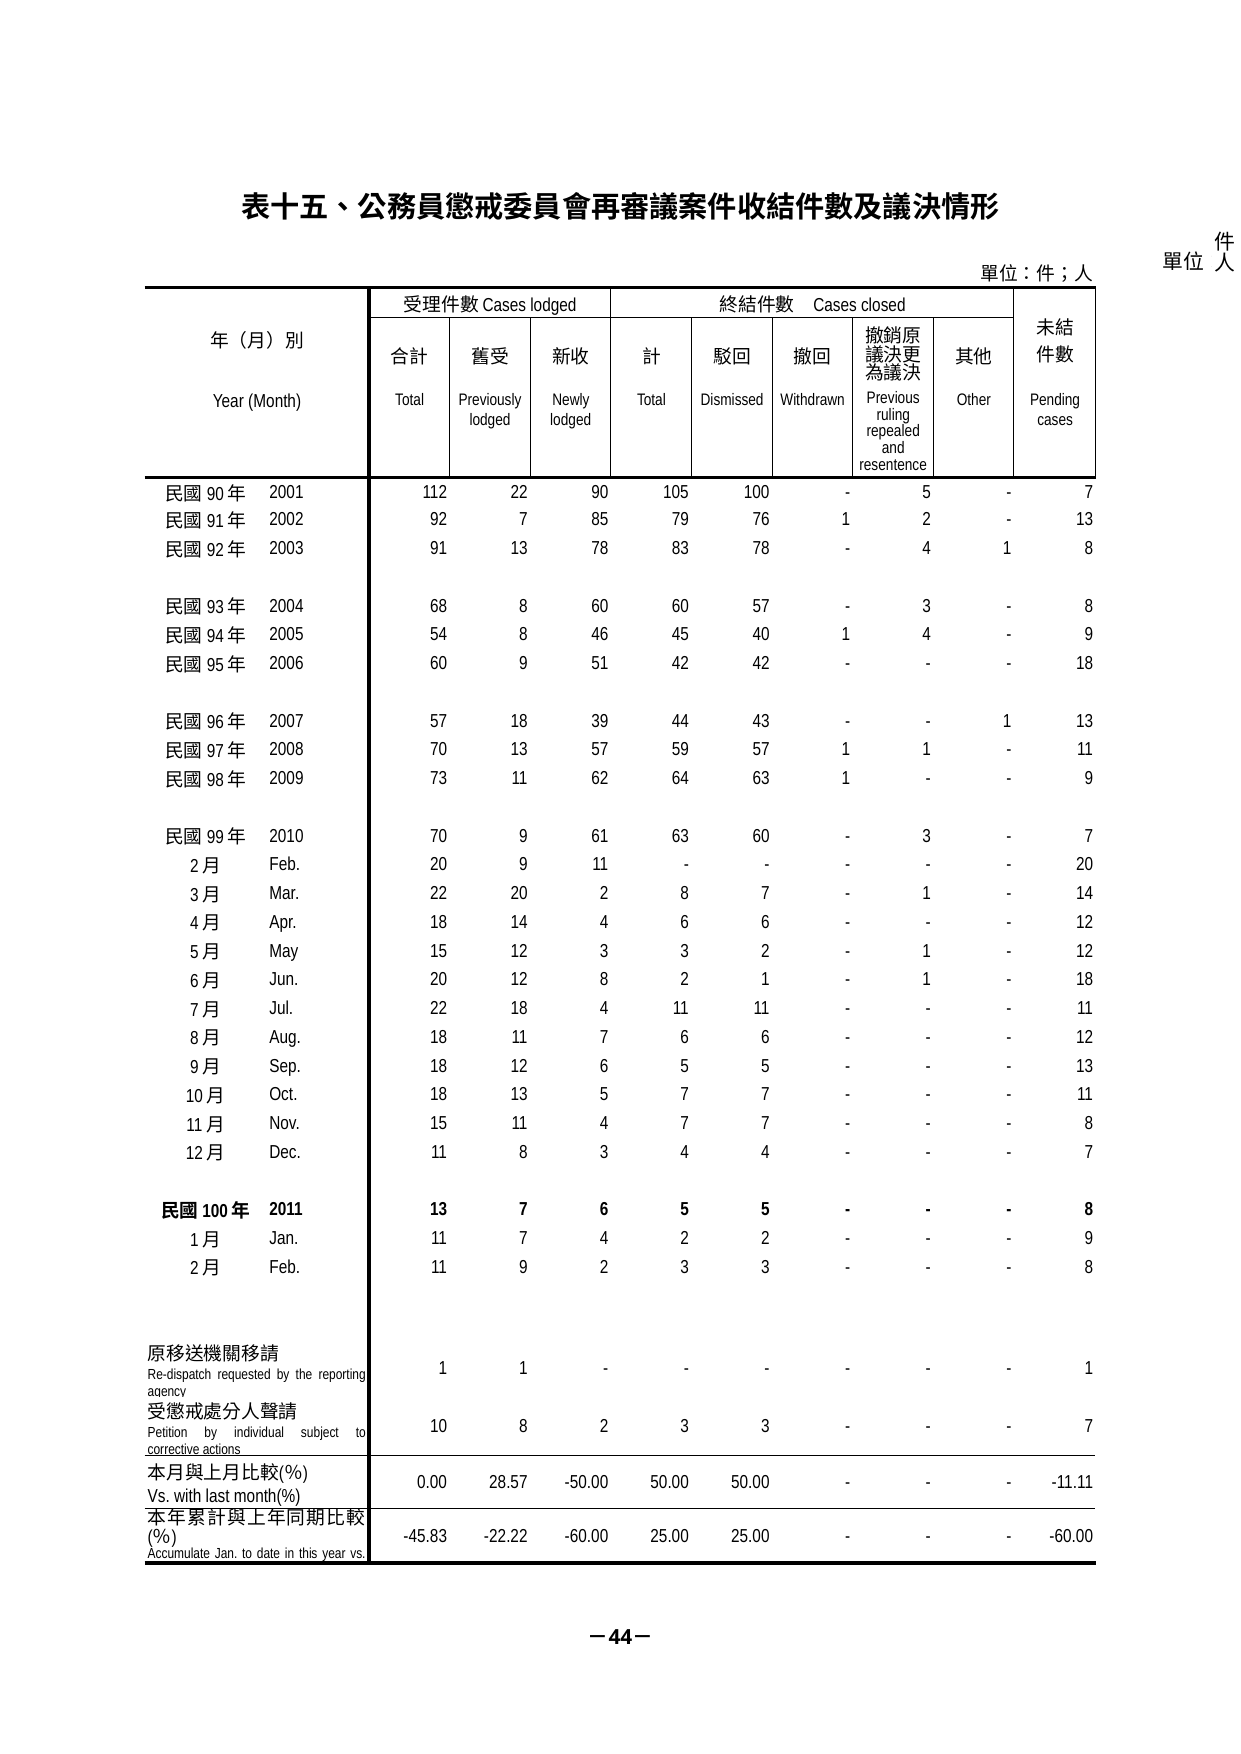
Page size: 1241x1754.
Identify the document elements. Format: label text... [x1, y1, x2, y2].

table_cell 13 [450, 1080, 530, 1108]
table_cell - [772, 1109, 853, 1137]
table_cell 40 [691, 620, 772, 648]
table_cell 9 [450, 850, 530, 878]
table_cell 2007 [266, 706, 367, 735]
table_cell [450, 562, 530, 591]
table_cell [772, 1166, 853, 1195]
table_cell [691, 562, 772, 591]
table_cell - [772, 706, 853, 735]
table_cell [933, 677, 1014, 706]
table_cell [371, 562, 449, 591]
table_cell 2003 [266, 534, 367, 562]
table_cell 18 [371, 1022, 449, 1051]
text 單位：件；人 [148, 259, 1092, 286]
table_cell 28.57 [450, 1456, 530, 1508]
table_cell 10 [371, 1397, 449, 1455]
table_cell 13 [1014, 706, 1096, 735]
table_cell 9月 [145, 1051, 266, 1080]
table_cell - [933, 764, 1014, 792]
table_cell [1014, 677, 1096, 706]
table_cell - [853, 764, 933, 792]
table_cell Feb. [266, 850, 367, 878]
table_cell - [772, 1397, 853, 1455]
table_cell - [772, 1252, 853, 1281]
table_cell 2 [853, 505, 933, 533]
table_cell [853, 1281, 933, 1310]
table_cell - [772, 965, 853, 993]
table_cell - [772, 879, 853, 907]
table_cell 本年累計與上年同期比較(％) Accumulate Jan. to date in this year vs. last year (%) [145, 1509, 367, 1561]
table_cell 民國 92年 [145, 534, 266, 562]
table_cell 2004 [266, 591, 367, 620]
table_cell 1 [772, 735, 853, 763]
table_cell 2010 [266, 821, 367, 850]
table_cell [772, 1310, 853, 1338]
table_cell 13 [450, 534, 530, 562]
table_cell [266, 562, 367, 591]
table_cell 92 [371, 505, 449, 533]
table_cell [611, 562, 691, 591]
table_cell 20 [450, 879, 530, 907]
table_cell 1 [371, 1339, 449, 1397]
table_cell 12 [450, 965, 530, 993]
table_cell - [853, 1080, 933, 1108]
table_cell 7 [1014, 479, 1096, 505]
table_cell 1 [853, 965, 933, 993]
table_cell 20 [1014, 850, 1096, 878]
table_cell [691, 1166, 772, 1195]
table_cell 100 [691, 479, 772, 505]
table_cell 5 [611, 1195, 691, 1223]
table_cell [772, 677, 853, 706]
table_cell [371, 1281, 449, 1310]
table_cell [933, 1310, 1014, 1338]
table_cell 7 [1014, 1397, 1096, 1455]
table_cell - [853, 1051, 933, 1080]
table_cell [530, 1281, 611, 1310]
table_cell 9 [1014, 764, 1096, 792]
table_cell 撤回 [773, 318, 852, 390]
table_cell 3 [691, 1397, 772, 1455]
table_header 年（月）別 [145, 289, 367, 390]
table_cell 8 [450, 1137, 530, 1166]
table_cell 民國 93年 [145, 591, 266, 620]
table_cell 10月 [145, 1080, 266, 1108]
table_cell 12 [1014, 907, 1096, 936]
table_cell 4 [611, 1137, 691, 1166]
table_cell -11.11 [1014, 1455, 1096, 1508]
table_cell 13 [1014, 1051, 1096, 1080]
table_cell Dec. [266, 1137, 367, 1166]
table_cell 64 [611, 764, 691, 792]
table_cell [145, 792, 266, 821]
table_cell 9 [450, 821, 530, 850]
table_cell 7 [450, 505, 530, 533]
table_cell 駁回 [692, 318, 772, 390]
table_cell 70 [371, 735, 449, 763]
table_cell - [772, 1195, 853, 1223]
table_cell 民國 95年 [145, 649, 266, 677]
table_header 未結 件數 [1014, 289, 1095, 390]
table_cell - [933, 821, 1014, 850]
table_cell 1 [1014, 1339, 1096, 1397]
table_cell 2 [530, 879, 611, 907]
table_cell 76 [691, 505, 772, 533]
table_cell - [772, 1509, 853, 1561]
table_cell 1 [933, 706, 1014, 735]
table_cell 7 [450, 1195, 530, 1223]
table_cell - [933, 907, 1014, 936]
table_cell - [933, 620, 1014, 648]
table_cell - [853, 994, 933, 1022]
table_cell 民國 90年 [145, 479, 266, 505]
table_cell [145, 562, 266, 591]
table_cell 43 [691, 706, 772, 735]
table_cell 4 [530, 994, 611, 1022]
table_cell - [933, 735, 1014, 763]
table_cell Previous ruling repealed and resentenced [853, 390, 933, 473]
table_cell [611, 677, 691, 706]
table_cell - [853, 706, 933, 735]
table_cell - [933, 1456, 1014, 1508]
table_cell 民國 96年 [145, 706, 266, 735]
table_cell 8 [1014, 591, 1096, 620]
table_cell 受懲戒處分人聲請 Petition by individual subject to corrective actions [145, 1397, 367, 1455]
table_cell - [853, 649, 933, 677]
table_cell - [772, 1339, 853, 1397]
table_cell 18 [450, 706, 530, 735]
table_cell 9 [1014, 1224, 1096, 1252]
table_cell 2009 [266, 764, 367, 792]
table_cell 18 [450, 994, 530, 1022]
table_cell 54 [371, 620, 449, 648]
table_cell - [933, 1195, 1014, 1223]
table_cell [145, 677, 266, 706]
table_cell - [853, 1224, 933, 1252]
table_cell - [933, 1397, 1014, 1455]
table_cell 2002 [266, 505, 367, 533]
table_cell 4 [530, 1224, 611, 1252]
table_cell 3 [611, 1397, 691, 1455]
table_cell 3 [530, 936, 611, 965]
table_cell [611, 792, 691, 821]
table_cell 12月 [145, 1137, 266, 1166]
table_cell 6 [611, 907, 691, 936]
table_cell [530, 1166, 611, 1195]
table_cell 2008 [266, 735, 367, 763]
table_cell - [691, 850, 772, 878]
table_cell 46 [530, 620, 611, 648]
table_cell 1 [772, 505, 853, 533]
table_cell 6 [530, 1195, 611, 1223]
table_cell [450, 1310, 530, 1338]
table_cell 舊受 [450, 318, 530, 390]
table_cell 7 [530, 1022, 611, 1051]
table_cell - [933, 1109, 1014, 1137]
table_cell Total [371, 390, 449, 473]
table_cell 7 [450, 1224, 530, 1252]
table_cell 2001 [266, 479, 367, 505]
table_cell Previously lodged [450, 390, 530, 473]
table_cell 83 [611, 534, 691, 562]
table_cell 78 [691, 534, 772, 562]
table_cell - [933, 479, 1014, 505]
table_cell 12 [450, 1051, 530, 1080]
table_cell - [933, 1137, 1014, 1166]
table_cell 3 [611, 1252, 691, 1281]
table_cell - [933, 994, 1014, 1022]
table_cell Other [934, 390, 1013, 473]
table_cell - [933, 1224, 1014, 1252]
table_cell [371, 1310, 449, 1338]
table_cell 85 [530, 505, 611, 533]
table_cell 1 [853, 879, 933, 907]
table_cell 民國 97年 [145, 735, 266, 763]
table_cell - [772, 936, 853, 965]
table_cell [1014, 792, 1096, 821]
table_cell [530, 562, 611, 591]
table_cell [266, 1166, 367, 1195]
table_cell Jun. [266, 965, 367, 993]
table_cell 3 [611, 936, 691, 965]
table_cell 8 [611, 879, 691, 907]
table_cell -50.00 [530, 1456, 611, 1508]
table_cell [772, 1281, 853, 1310]
table_cell [1014, 562, 1096, 591]
table_cell 18 [371, 907, 449, 936]
table_cell - [853, 1109, 933, 1137]
table_cell 11 [1014, 994, 1096, 1022]
table_cell [691, 1281, 772, 1310]
table_cell 13 [371, 1195, 449, 1223]
table_cell 2 [691, 936, 772, 965]
table_cell [450, 677, 530, 706]
table_cell 11 [691, 994, 772, 1022]
table_cell - [933, 1022, 1014, 1051]
table_cell [853, 677, 933, 706]
table_cell - [933, 649, 1014, 677]
table_cell 合計 [371, 318, 449, 390]
table_cell 2 [611, 965, 691, 993]
table_cell Mar. [266, 879, 367, 907]
table_cell 25.00 [691, 1509, 772, 1561]
table_cell 12 [450, 936, 530, 965]
table_cell 8 [1014, 1109, 1096, 1137]
table_cell 57 [691, 735, 772, 763]
table_cell [853, 562, 933, 591]
table_cell 原移送機關移請 Re-dispatch requested by the reporting agency [145, 1339, 367, 1397]
table_cell [530, 677, 611, 706]
table_cell [266, 677, 367, 706]
table_cell 20 [371, 965, 449, 993]
table_cell 2月 [145, 1252, 266, 1281]
table_cell 1 [450, 1339, 530, 1397]
table_cell 20 [371, 850, 449, 878]
table_cell Pending cases [1014, 390, 1095, 473]
table_cell 79 [611, 505, 691, 533]
table_cell 1 [772, 620, 853, 648]
table_cell 6月 [145, 965, 266, 993]
table_cell [933, 1281, 1014, 1310]
table_cell Jan. [266, 1224, 367, 1252]
table_cell [691, 677, 772, 706]
table_cell 39 [530, 706, 611, 735]
table_cell [933, 792, 1014, 821]
table_cell 11 [450, 1022, 530, 1051]
table_cell 民國 94年 [145, 620, 266, 648]
table_cell [266, 1281, 367, 1310]
table_cell 18 [1014, 649, 1096, 677]
table_cell 5 [691, 1051, 772, 1080]
table_cell - [772, 907, 853, 936]
table_cell 22 [371, 994, 449, 1022]
table_cell 3月 [145, 879, 266, 907]
table_cell 5 [691, 1195, 772, 1223]
table_cell 3 [530, 1137, 611, 1166]
table_cell 5 [530, 1080, 611, 1108]
table_cell 112 [371, 479, 449, 505]
table_cell -60.00 [1014, 1508, 1096, 1561]
table_cell - [933, 1339, 1014, 1397]
table_cell 8 [1014, 1195, 1096, 1223]
table_cell - [933, 850, 1014, 878]
table_cell [772, 562, 853, 591]
table_cell 22 [450, 479, 530, 505]
table_cell 61 [530, 821, 611, 850]
table_cell Apr. [266, 907, 367, 936]
table_cell Dismissed [692, 390, 772, 473]
table_cell [853, 1166, 933, 1195]
table_cell 50.00 [611, 1456, 691, 1508]
text 件人 [1212, 231, 1240, 274]
table_cell 60 [611, 591, 691, 620]
table_cell Newly lodged [531, 390, 610, 473]
table_cell - [933, 591, 1014, 620]
table_cell 民國 98年 [145, 764, 266, 792]
table_cell Jul. [266, 994, 367, 1022]
table_cell 11 [371, 1252, 449, 1281]
table_cell Aug. [266, 1022, 367, 1051]
table_cell [145, 1310, 266, 1338]
table_cell 2 [530, 1252, 611, 1281]
table_cell Nov. [266, 1109, 367, 1137]
table_cell - [933, 879, 1014, 907]
table_cell 1 [853, 936, 933, 965]
table_cell 1 [853, 735, 933, 763]
table_cell 2011 [266, 1195, 367, 1223]
table_cell - [772, 1224, 853, 1252]
text 單位： [1162, 245, 1212, 270]
table_cell - [933, 965, 1014, 993]
table_cell - [772, 1080, 853, 1108]
table_cell 民國 91年 [145, 505, 266, 533]
table_cell - [772, 1137, 853, 1166]
table_cell 18 [1014, 965, 1096, 993]
table_cell 13 [450, 735, 530, 763]
table_cell 4 [853, 620, 933, 648]
table_cell - [611, 850, 691, 878]
table_cell 11月 [145, 1109, 266, 1137]
table_cell -22.22 [450, 1509, 530, 1561]
table_cell 3 [691, 1252, 772, 1281]
table_cell - [772, 479, 853, 505]
table_cell [371, 792, 449, 821]
table_cell 4 [691, 1137, 772, 1166]
table_cell 9 [450, 649, 530, 677]
table_cell 4 [530, 907, 611, 936]
table_cell [145, 1166, 266, 1195]
table_cell 4 [853, 534, 933, 562]
table_cell Feb. [266, 1252, 367, 1281]
table_cell [1014, 1166, 1096, 1195]
table_cell 78 [530, 534, 611, 562]
table_cell 4月 [145, 907, 266, 936]
table_cell [853, 792, 933, 821]
table_cell 9 [450, 1252, 530, 1281]
table_cell [933, 1166, 1014, 1195]
table_cell - [933, 936, 1014, 965]
table_cell 1 [933, 534, 1014, 562]
table_cell 9 [1014, 620, 1096, 648]
table_cell 5 [611, 1051, 691, 1080]
table_cell 2 [691, 1224, 772, 1252]
table_cell 60 [530, 591, 611, 620]
table_cell [266, 1310, 367, 1338]
table_cell 3 [853, 821, 933, 850]
table_cell 73 [371, 764, 449, 792]
table_cell 8月 [145, 1022, 266, 1051]
table_cell 60 [691, 821, 772, 850]
table_cell - [853, 1456, 933, 1508]
table_cell 8 [450, 1397, 530, 1455]
table_cell 7 [611, 1109, 691, 1137]
table_cell 12 [1014, 1022, 1096, 1051]
table_cell 12 [1014, 936, 1096, 965]
table_cell [266, 792, 367, 821]
table_cell 2006 [266, 649, 367, 677]
table_cell 8 [1014, 1252, 1096, 1281]
table_cell 51 [530, 649, 611, 677]
table_cell 2 [611, 1224, 691, 1252]
text [1162, 270, 1240, 277]
table_cell - [933, 1051, 1014, 1080]
table_cell - [853, 1397, 933, 1455]
table_cell [450, 792, 530, 821]
table_cell 18 [371, 1080, 449, 1108]
text 表十五、公務員懲戒委員會再審議案件收結件數及議決情形 [148, 183, 1092, 225]
table_cell 1月 [145, 1224, 266, 1252]
table_cell 57 [691, 591, 772, 620]
table_cell -45.83 [371, 1509, 449, 1561]
table_cell Oct. [266, 1080, 367, 1108]
table_cell 民國 99年 [145, 821, 266, 850]
table_cell - [933, 1509, 1014, 1561]
table_cell [530, 792, 611, 821]
table_cell 4 [530, 1109, 611, 1137]
table_cell 90 [530, 479, 611, 505]
table_cell 42 [691, 649, 772, 677]
table_cell 7 [691, 1080, 772, 1108]
table_cell 11 [450, 764, 530, 792]
table_cell - [853, 850, 933, 878]
table_cell Sep. [266, 1051, 367, 1080]
table_cell 1 [772, 764, 853, 792]
table_cell [853, 1310, 933, 1338]
table_cell 2005 [266, 620, 367, 648]
table_cell 45 [611, 620, 691, 648]
table_cell 70 [371, 821, 449, 850]
table_cell - [772, 591, 853, 620]
table_cell 22 [371, 879, 449, 907]
table_cell 新收 [531, 318, 610, 390]
table_cell - [933, 505, 1014, 533]
table_cell 11 [530, 850, 611, 878]
table_cell 8 [1014, 534, 1096, 562]
table_cell 14 [1014, 879, 1096, 907]
table_cell - [853, 1195, 933, 1223]
table_cell 14 [450, 907, 530, 936]
table_cell - [853, 1509, 933, 1561]
table_cell - [772, 1022, 853, 1051]
table_cell - [933, 1080, 1014, 1108]
table_cell 63 [691, 764, 772, 792]
table_cell - [853, 1022, 933, 1051]
table_cell 11 [371, 1224, 449, 1252]
table_cell 18 [371, 1051, 449, 1080]
table_cell 11 [611, 994, 691, 1022]
table_cell - [933, 1252, 1014, 1281]
table_header 受理件數Cases lodged [371, 289, 610, 317]
table_cell [611, 1281, 691, 1310]
table_cell 15 [371, 936, 449, 965]
table_cell 68 [371, 591, 449, 620]
table_cell 60 [371, 649, 449, 677]
table_cell Total [611, 390, 691, 473]
table_cell 6 [691, 907, 772, 936]
table_cell - [530, 1339, 611, 1397]
table_cell - [772, 1051, 853, 1080]
table_cell 57 [371, 706, 449, 735]
table_cell 6 [611, 1022, 691, 1051]
table_cell 7 [611, 1080, 691, 1108]
table_cell 撤銷原議決更為議決 [853, 318, 933, 390]
table_cell - [772, 1456, 853, 1508]
table_cell [450, 1281, 530, 1310]
table_cell [1014, 1281, 1096, 1310]
table_cell 91 [371, 534, 449, 562]
table_cell - [853, 1339, 933, 1397]
table_cell 2月 [145, 850, 266, 878]
table_cell 6 [530, 1051, 611, 1080]
table_cell 13 [1014, 505, 1096, 533]
table_cell - [611, 1339, 691, 1397]
table_cell May [266, 936, 367, 965]
table_cell - [772, 994, 853, 1022]
table_cell 63 [611, 821, 691, 850]
table_cell Withdrawn [773, 390, 852, 473]
table_cell 105 [611, 479, 691, 505]
table_cell 57 [530, 735, 611, 763]
table_cell [371, 1166, 449, 1195]
table_cell Year (Month) [145, 390, 367, 473]
table_cell 本月與上月比較(％) Vs. with last month(%) [145, 1456, 367, 1508]
table_cell 1 [691, 965, 772, 993]
table_cell 15 [371, 1109, 449, 1137]
table_cell - [853, 1252, 933, 1281]
table_cell 民國100年 [145, 1195, 266, 1223]
table_header 終結件數 Cases closed [611, 289, 1013, 317]
table_cell 3 [853, 591, 933, 620]
table_cell 44 [611, 706, 691, 735]
table_cell 11 [371, 1137, 449, 1166]
table_cell -60.00 [530, 1509, 611, 1561]
table_cell [450, 1166, 530, 1195]
table_cell 25.00 [611, 1509, 691, 1561]
table_cell 7 [1014, 1137, 1096, 1166]
table_cell [933, 562, 1014, 591]
table_cell - [772, 821, 853, 850]
table_cell - [772, 850, 853, 878]
table_cell 11 [450, 1109, 530, 1137]
table_cell 8 [530, 965, 611, 993]
table_cell 5月 [145, 936, 266, 965]
table_cell [772, 792, 853, 821]
table_cell - [772, 534, 853, 562]
table_cell 7 [1014, 821, 1096, 850]
table_cell 0.00 [371, 1456, 449, 1508]
table_cell - [772, 649, 853, 677]
table_cell [691, 792, 772, 821]
table_cell 11 [1014, 735, 1096, 763]
table_cell 5 [853, 479, 933, 505]
table_cell [691, 1310, 772, 1338]
table_cell - [691, 1339, 772, 1397]
table_cell 50.00 [691, 1456, 772, 1508]
table_cell 6 [691, 1022, 772, 1051]
table_cell 42 [611, 649, 691, 677]
table_cell [611, 1310, 691, 1338]
table_cell 62 [530, 764, 611, 792]
table_cell 7 [691, 1109, 772, 1137]
table_cell [611, 1166, 691, 1195]
table_cell [145, 1281, 266, 1310]
table_cell [371, 677, 449, 706]
table_cell [530, 1310, 611, 1338]
table_cell 8 [450, 591, 530, 620]
table_cell - [853, 1137, 933, 1166]
table_cell 7 [691, 879, 772, 907]
table_cell 59 [611, 735, 691, 763]
table_cell [1014, 1310, 1096, 1338]
table_cell 11 [1014, 1080, 1096, 1108]
table_cell - [853, 907, 933, 936]
table_cell 7月 [145, 994, 266, 1022]
table_cell 計 [611, 318, 691, 390]
table_cell 8 [450, 620, 530, 648]
table_cell 其他 [934, 318, 1013, 390]
table_cell 2 [530, 1397, 611, 1455]
